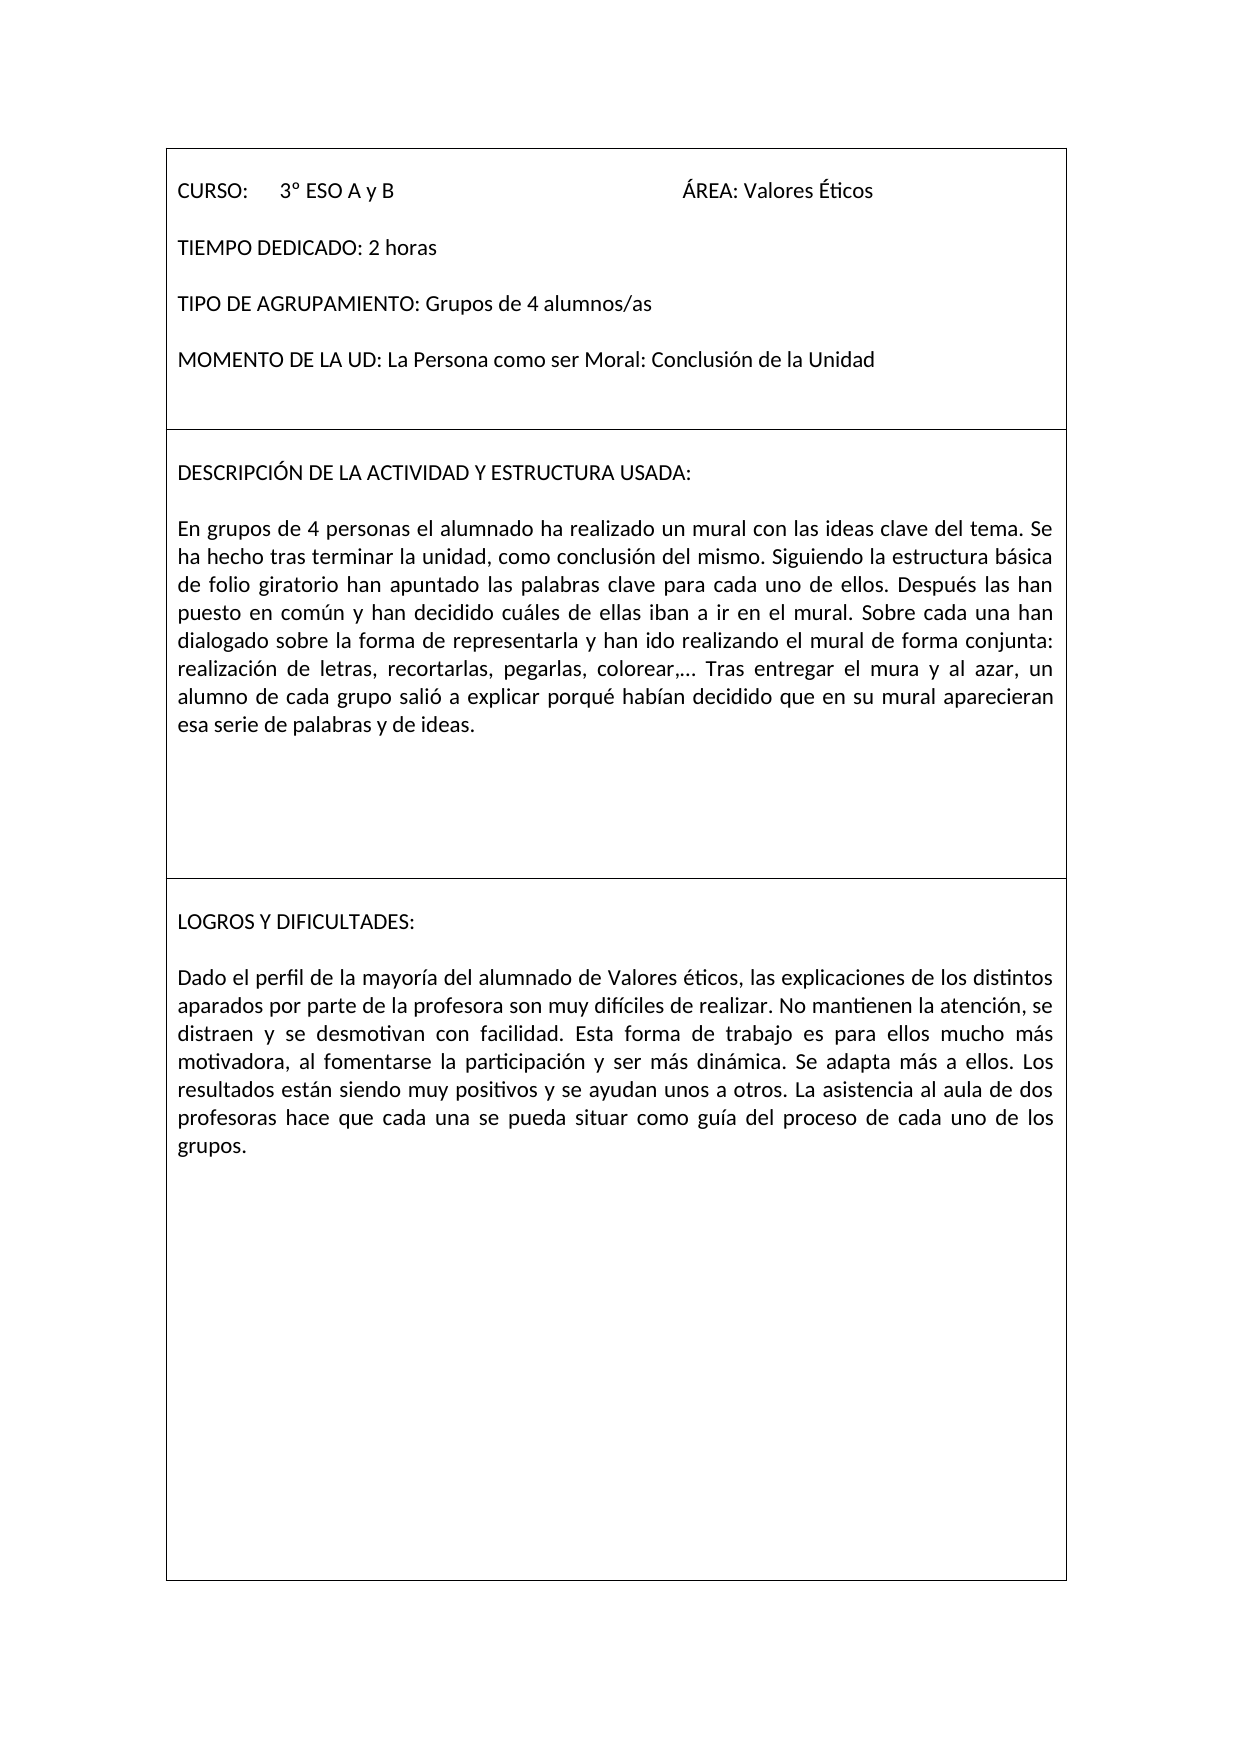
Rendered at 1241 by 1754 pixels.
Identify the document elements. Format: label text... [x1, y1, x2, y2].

table_header CURSO: 3º ESO A y B ÁREA: Valores Éticos TIEMPO DEDICADO: 2 horas TIPO DE AGRUPAMIENTO: Grupos de 4 alumnos/as MOMENTO DE LA UD: La Persona como ser Moral: Conclusión de la Unidad [167, 149, 1066, 429]
table_cell LOGROS Y DIFICULTADES: Dado el perfil de la mayoría del alumnado de Valores éticos, las explicaciones de los distintos aparados por parte de la profesora son muy difíciles de realizar. No mantienen la atención, se distraen y se desmotivan con facilidad. Esta forma de trabajo es para ellos mucho más motivadora, al fomentarse la participación y ser más dinámica. Se adapta más a ellos. Los resultados están siendo muy positivos y se ayudan unos a otros. La asistencia al aula de dos profesoras hace que cada una se pueda situar como guía del proceso de cada uno de los grupos. [167, 879, 1066, 1580]
table_cell DESCRIPCIÓN DE LA ACTIVIDAD Y ESTRUCTURA USADA: En grupos de 4 personas el alumnado ha realizado un mural con las ideas clave del tema. Se ha hecho tras terminar la unidad, como conclusión del mismo. Siguiendo la estructura básica de folio giratorio han apuntado las palabras clave para cada uno de ellos. Después las han puesto en común y han decidido cuáles de ellas iban a ir en el mural. Sobre cada una han dialogado sobre la forma de representarla y han ido realizando el mural de forma conjunta: realización de letras, recortarlas, pegarlas, colorear,… Tras entregar el mura y al azar, un alumno de cada grupo salió a explicar porqué habían decidido que en su mural aparecieran esa serie de palabras y de ideas. [167, 430, 1066, 878]
